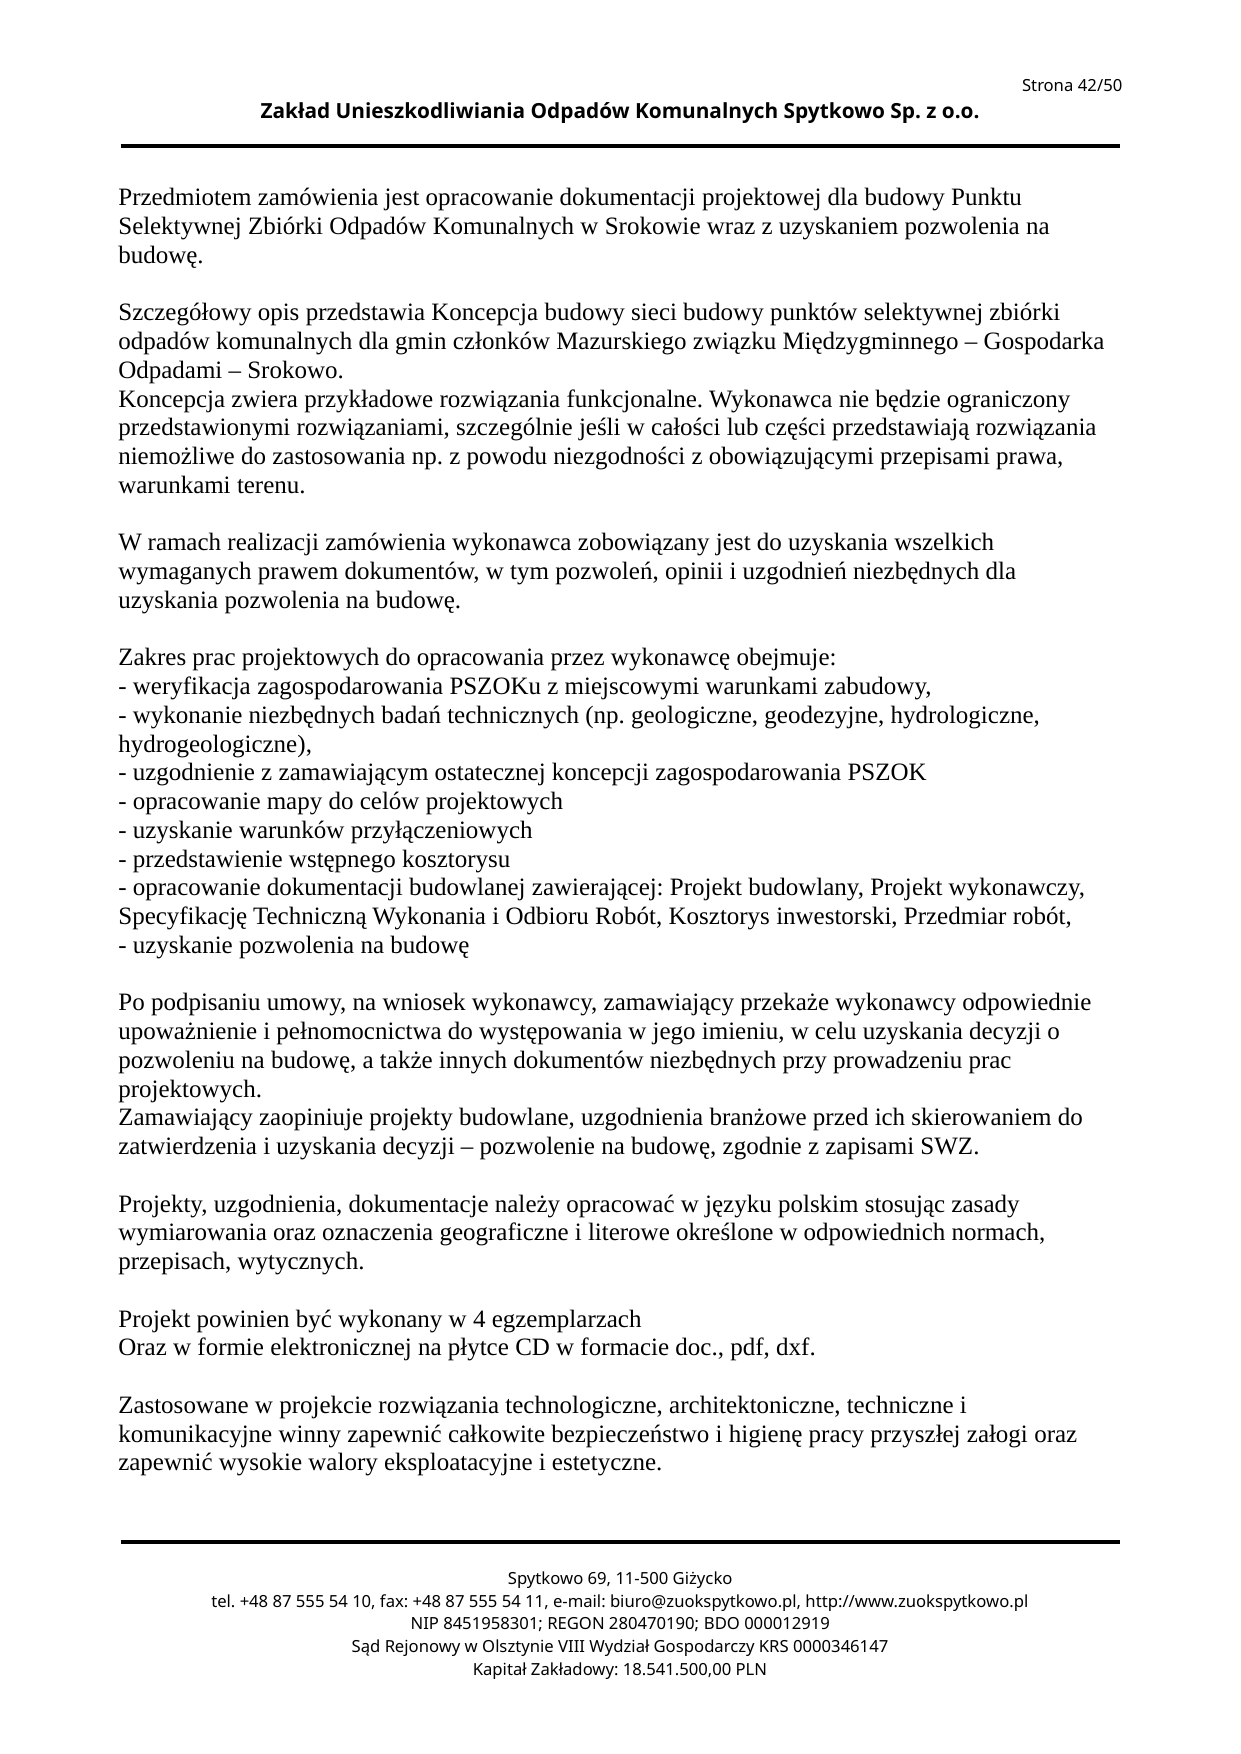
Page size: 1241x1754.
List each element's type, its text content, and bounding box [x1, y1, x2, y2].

text W ramach realizacji zamówienia wykonawca zobowiązany jest do uzyskania wszelkich wymaganych prawem dokumentów, w tym pozwoleń, opinii i uzgodnień niezbędnych dla uzyskania pozwolenia na budowę. [118, 527, 1122, 614]
text Projekty, uzgodnienia, dokumentacje należy opracować w języku polskim stosując zasady wymiarowania oraz oznaczenia geograficzne i literowe określone w odpowiednich normach, przepisach, wytycznych. [118, 1189, 1122, 1275]
text Oraz w formie elektronicznej na płytce CD w formacie doc., pdf, dxf. [118, 1332, 1122, 1361]
text - weryfikacja zagospodarowania PSZOKu z miejscowymi warunkami zabudowy, [118, 671, 1122, 700]
text Szczegółowy opis przedstawia Koncepcja budowy sieci budowy punktów selektywnej zbiórki odpadów komunalnych dla gmin członków Mazurskiego związku Międzygminnego – Gospodarka Odpadami – Srokowo. [118, 297, 1122, 384]
text Koncepcja zwiera przykładowe rozwiązania funkcjonalne. Wykonawca nie będzie ograniczony przedstawionymi rozwiązaniami, szczególnie jeśli w całości lub części przedstawiają rozwiązania niemożliwe do zastosowania np. z powodu niezgodności z obowiązującymi przepisami prawa, warunkami terenu. [118, 384, 1122, 499]
text Przedmiotem zamówienia jest opracowanie dokumentacji projektowej dla budowy Punktu Selektywnej Zbiórki Odpadów Komunalnych w Srokowie wraz z uzyskaniem pozwolenia na budowę. [118, 182, 1122, 269]
text - uzgodnienie z zamawiającym ostatecznej koncepcji zagospodarowania PSZOK [118, 757, 1122, 786]
text - opracowanie mapy do celów projektowych [118, 786, 1122, 815]
text - opracowanie dokumentacji budowlanej zawierającej: Projekt budowlany, Projekt wykonawczy, Specyfikację Techniczną Wykonania i Odbioru Robót, Kosztorys inwestorski, Przedmiar robót, [118, 872, 1122, 930]
text Zamawiający zaopiniuje projekty budowlane, uzgodnienia branżowe przed ich skierowaniem do zatwierdzenia i uzyskania decyzji – pozwolenie na budowę, zgodnie z zapisami SWZ. [118, 1102, 1122, 1160]
text - uzyskanie pozwolenia na budowę [118, 930, 1122, 959]
text Zastosowane w projekcie rozwiązania technologiczne, architektoniczne, techniczne i komunikacyjne winny zapewnić całkowite bezpieczeństwo i higienę pracy przyszłej załogi oraz zapewnić wysokie walory eksploatacyjne i estetyczne. [118, 1390, 1122, 1476]
text - uzyskanie warunków przyłączeniowych [118, 815, 1122, 844]
text - przedstawienie wstępnego kosztorysu [118, 844, 1122, 872]
text Projekt powinien być wykonany w 4 egzemplarzach [118, 1304, 1122, 1332]
text - wykonanie niezbędnych badań technicznych (np. geologiczne, geodezyjne, hydrologiczne, hydrogeologiczne), [118, 700, 1122, 757]
text Po podpisaniu umowy, na wniosek wykonawcy, zamawiający przekaże wykonawcy odpowiednie upoważnienie i pełnomocnictwa do występowania w jego imieniu, w celu uzyskania decyzji o pozwoleniu na budowę, a także innych dokumentów niezbędnych przy prowadzeniu prac projektowych. [118, 987, 1122, 1102]
text Zakres prac projektowych do opracowania przez wykonawcę obejmuje: [118, 642, 1122, 671]
